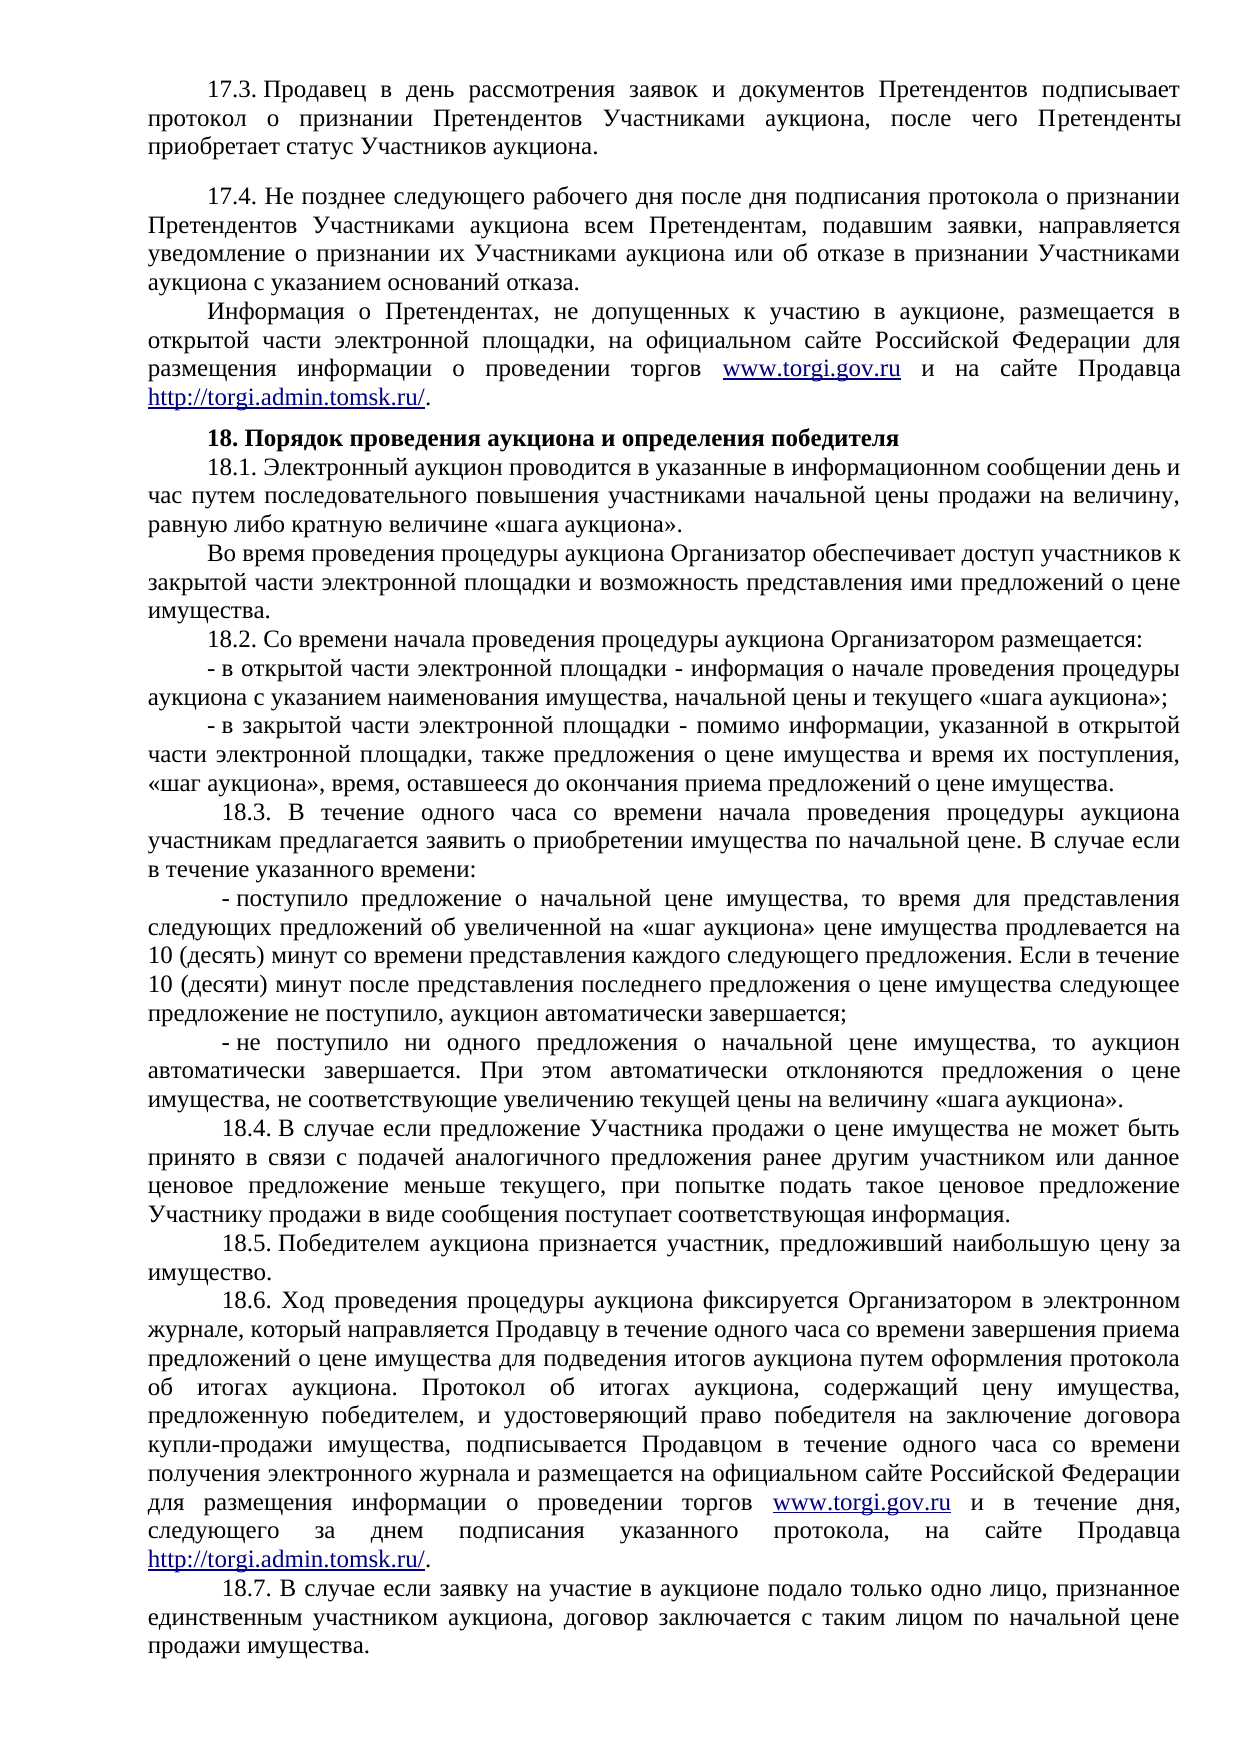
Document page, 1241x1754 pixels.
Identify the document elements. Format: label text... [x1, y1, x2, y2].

text 17.3. Продавец в день рассмотрения заявок и документов Претендентов подписывает протокол о признании Претендентов Участниками аукциона, после чего Претенденты приобретает статус Участников аукциона. [148, 74, 1181, 160]
text 18.1. Электронный аукцион проводится в указанные в информационном сообщении день и час путем последовательного повышения участниками начальной цены продажи на величину, равную либо кратную величине «шага аукциона». [148, 452, 1181, 538]
text 17.4. Не позднее следующего рабочего дня после дня подписания протокола о признании Претендентов Участниками аукциона всем Претендентам, подавшим заявки, направляется уведомление о признании их Участниками аукциона или об отказе в признании Участниками аукциона с указанием оснований отказа. [148, 181, 1181, 296]
text - поступило предложение о начальной цене имущества, то время для представления следующих предложений об увеличенной на «шаг аукциона» цене имущества продлевается на 10 (десять) минут со времени представления каждого следующего предложения. Если в течение 10 (десяти) минут после представления последнего предложения о цене имущества следующее предложение не поступило, аукцион автоматически завершается; [148, 883, 1181, 1027]
text - в закрытой части электронной площадки - помимо информации, указанной в открытой части электронной площадки, также предложения о цене имущества и время их поступления, «шаг аукциона», время, оставшееся до окончания приема предложений о цене имущества. [148, 710, 1181, 797]
text Информация о Претендентах, не допущенных к участию в аукционе, размещается в открытой части электронной площадки, на официальном сайте Российской Федерации для размещения информации о проведении торгов www.torgi.gov.ru и на сайте Продавца http://torgi.admin.tomsk.ru/. [148, 296, 1181, 411]
text - не поступило ни одного предложения о начальной цене имущества, то аукцион автоматически завершается. При этом автоматически отклоняются предложения о цене имущества, не соответствующие увеличению текущей цены на величину «шага аукциона». [148, 1027, 1181, 1113]
text - в открытой части электронной площадки - информация о начале проведения процедуры аукциона с указанием наименования имущества, начальной цены и текущего «шага аукциона»; [148, 653, 1181, 710]
text 18.5. Победителем аукциона признается участник, предложивший наибольшую цену за имущество. [148, 1228, 1181, 1285]
text 18.4. В случае если предложение Участника продажи о цене имущества не может быть принято в связи с подачей аналогичного предложения ранее другим участником или данное ценовое предложение меньше текущего, при попытке подать такое ценовое предложение Участнику продажи в виде сообщения поступает соответствующая информация. [148, 1113, 1181, 1228]
text 18.6. Ход проведения процедуры аукциона фиксируется Организатором в электронном журнале, который направляется Продавцу в течение одного часа со времени завершения приема предложений о цене имущества для подведения итогов аукциона путем оформления протокола об итогах аукциона. Протокол об итогах аукциона, содержащий цену имущества, предложенную победителем, и удостоверяющий право победителя на заключение договора купли-продажи имущества, подписывается Продавцом в течение одного часа со времени получения электронного журнала и размещается на официальном сайте Российской Федерации для размещения информации о проведении торгов www.torgi.gov.ru и в течение дня, следующего за днем подписания указанного протокола, на сайте Продавца http://torgi.admin.tomsk.ru/. [148, 1285, 1181, 1573]
text 18.3. В течение одного часа со времени начала проведения процедуры аукциона участникам предлагается заявить о приобретении имущества по начальной цене. В случае если в течение указанного времени: [148, 797, 1181, 883]
text 18.2. Со времени начала проведения процедуры аукциона Организатором размещается: [148, 624, 1181, 653]
text 18.7. В случае если заявку на участие в аукционе подало только одно лицо, признанное единственным участником аукциона, договор заключается с таким лицом по начальной цене продажи имущества. [148, 1573, 1181, 1659]
text 18. Порядок проведения аукциона и определения победителя [148, 423, 1181, 452]
text Во время проведения процедуры аукциона Организатор обеспечивает доступ участников к закрытой части электронной площадки и возможность представления ими предложений о цене имущества. [148, 538, 1181, 624]
